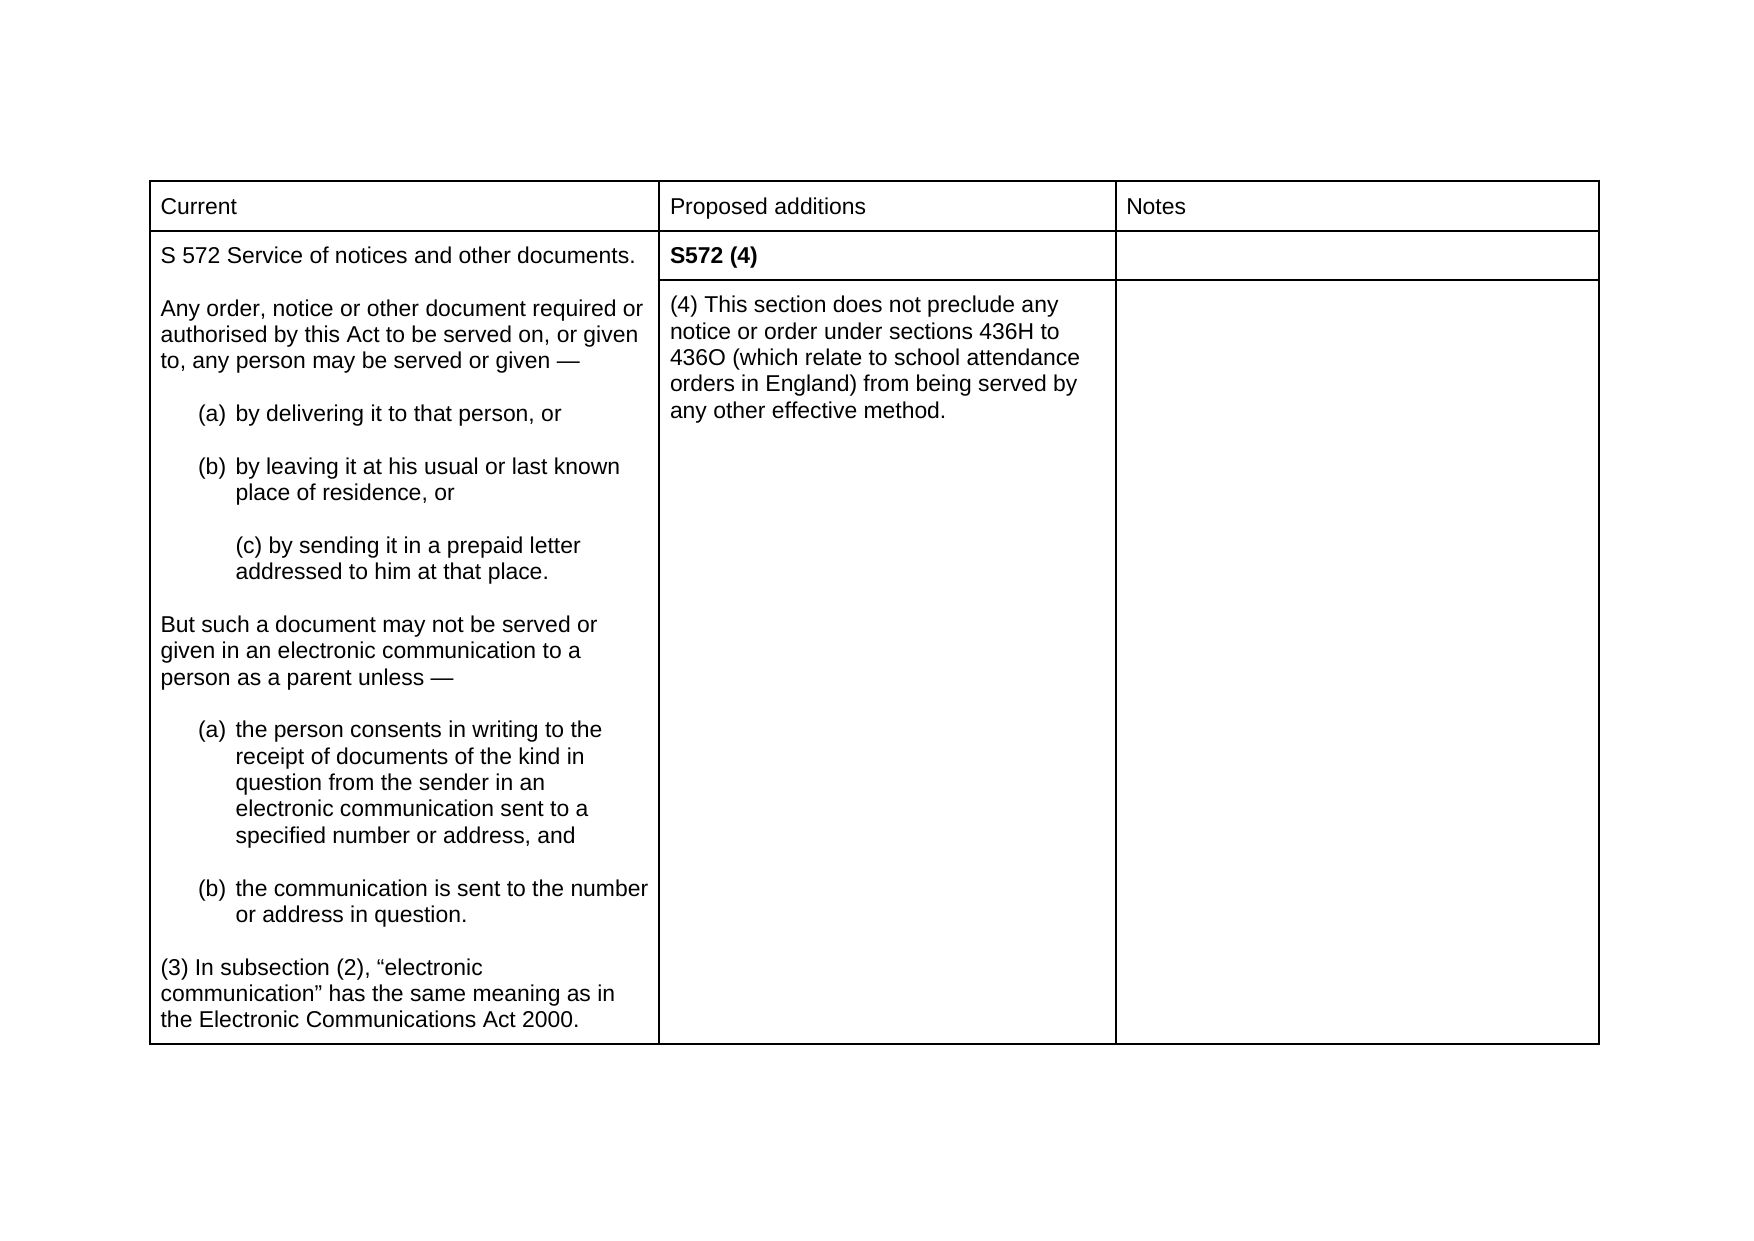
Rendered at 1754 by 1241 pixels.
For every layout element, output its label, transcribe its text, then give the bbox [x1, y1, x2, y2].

table_cell S572 (4) [660, 232, 1115, 279]
table_cell [1117, 281, 1598, 1043]
table_header Notes [1117, 182, 1598, 229]
table_header Proposed additions [660, 182, 1115, 229]
table_cell (4) This section does not preclude any notice or order under sections 436H to 436O (which relate to school attendance orders in England) from being served by any other effective method. [660, 281, 1115, 1043]
table_cell [1117, 232, 1598, 279]
table_cell S 572 Service of notices and other documents. Any order, notice or other document required or authorised by this Act to be served on, or given to, any person may be served or given — by delivering it to that person, or by leaving it at his usual or last known place of residence, or (c) by sending it in a prepaid letter addressed to him at that place. But such a document may not be served or given in an electronic communication to a person as a parent unless — the person consents in writing to the receipt of documents of the kind in question from the sender in an electronic communication sent to a specified number or address, and the communication is sent to the number or address in question. (3) In subsection (2), “electronic communication” has the same meaning as in the Electronic Communications Act 2000. [151, 232, 658, 1043]
table_header Current [151, 182, 658, 229]
